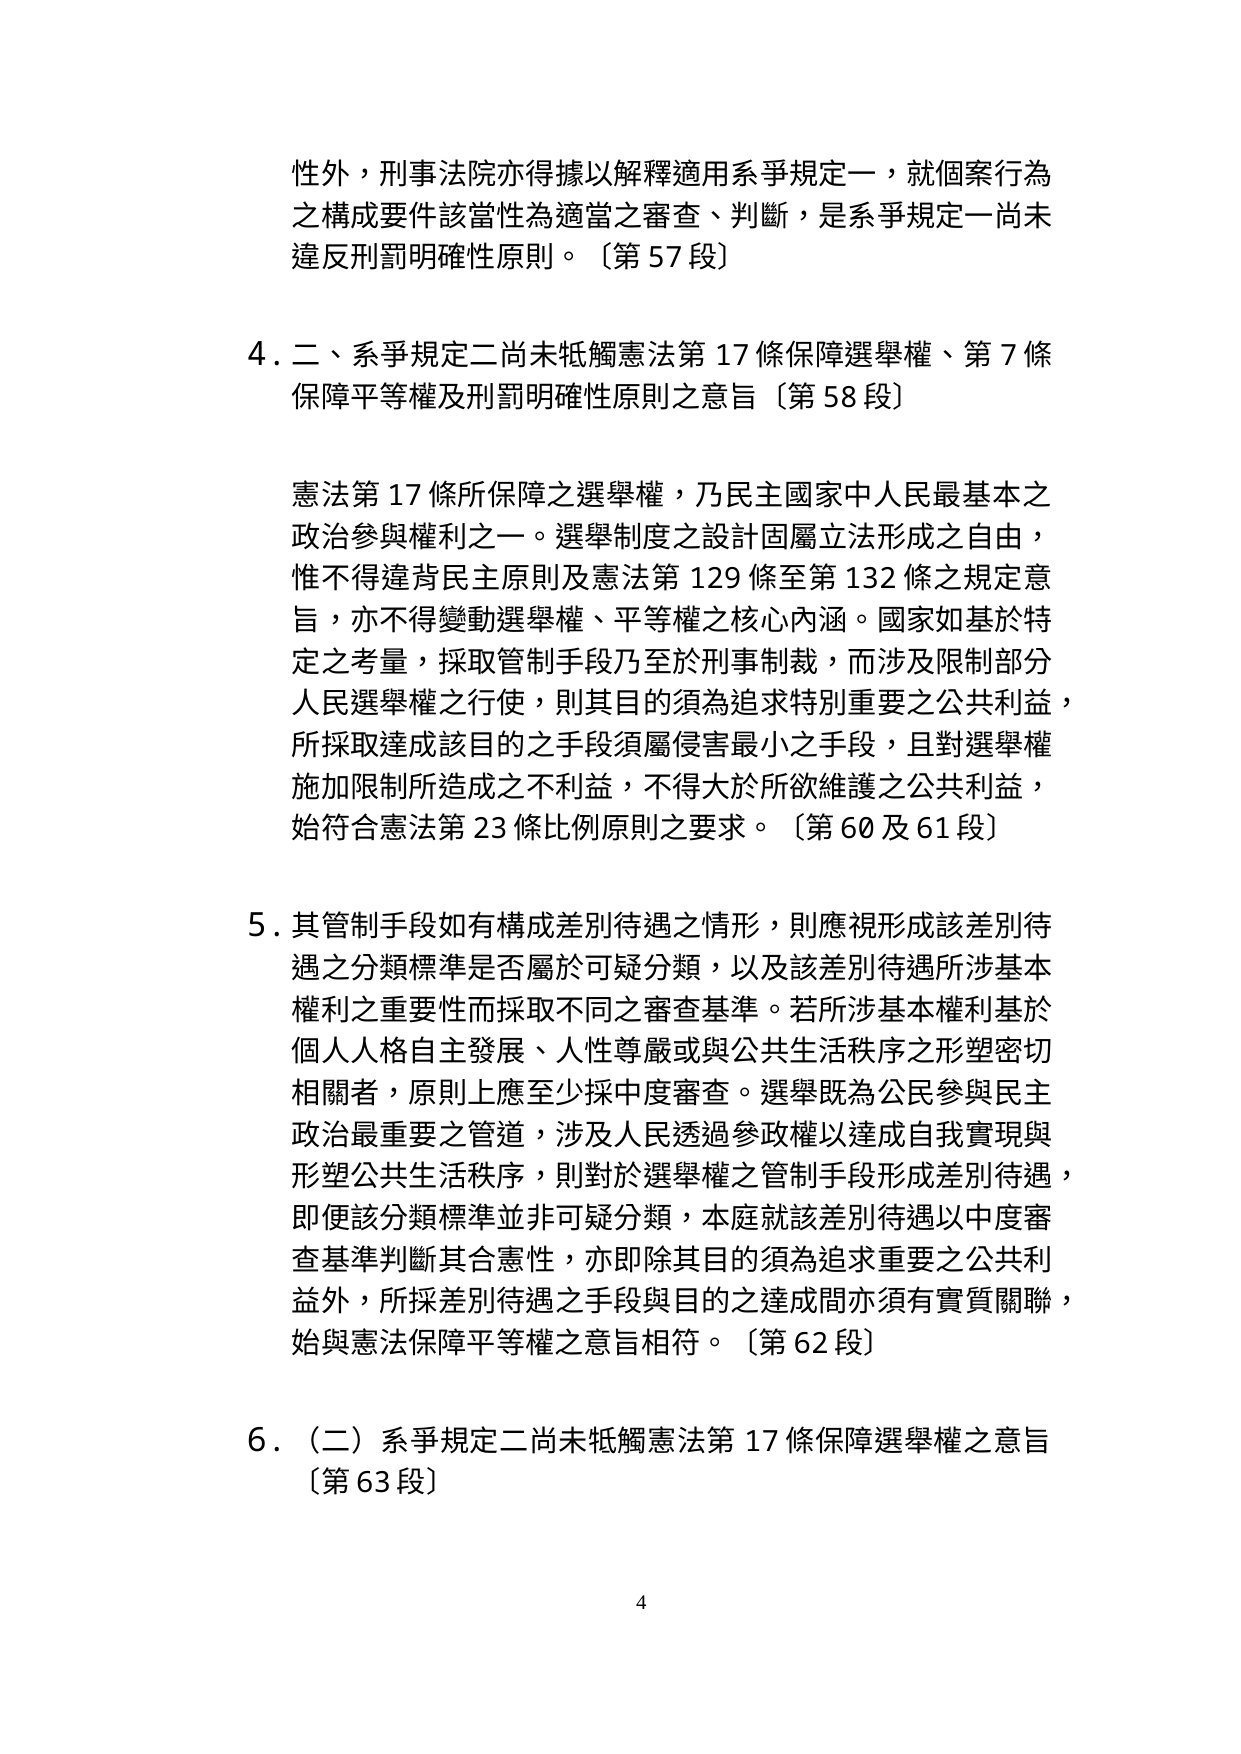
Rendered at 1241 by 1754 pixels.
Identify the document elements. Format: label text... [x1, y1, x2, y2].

list 其管制手段如有構成差別待遇之情形，則應視形成該差別待遇之分類標準是否屬於可疑分類，以及該差別待遇所涉基本權利之重要性而採取不同之審查基準。若所涉基本權利基於個人人格自主發展、人性尊嚴或與公共生活秩序之形塑密切相關者，原則上應至少採中度審查。選舉既為公民參與民主政治最重要之管道，涉及人民透過參政權以達成自我實現與形塑公共生活秩序，則對於選舉權之管制手段形成差別待遇，即便該分類標準並非可疑分類，本庭就該差別待遇以中度審查基準判斷其合憲性，亦即除其目的須為追求重要之公共利益外，所採差別待遇之手段與目的之達成間亦須有實質關聯，始與憲法保障平等權之意旨相符。〔第62段〕 [247, 903, 1053, 1362]
list （二）系爭規定二尚未牴觸憲法第17條保障選舉權之意旨〔第63段〕 [247, 1418, 1053, 1501]
list 性外，刑事法院亦得據以解釋適用系爭規定一，就個案行為之構成要件該當性為適當之審查、判斷，是系爭規定一尚未違反刑罰明確性原則。〔第57段〕 [254, 151, 1053, 276]
list 二、系爭規定二尚未牴觸憲法第17條保障選舉權、第7條保障平等權及刑罰明確性原則之意旨〔第58段〕 [247, 332, 1053, 416]
text 憲法第17條所保障之選舉權，乃民主國家中人民最基本之政治參與權利之一。選舉制度之設計固屬立法形成之自由，惟不得違背民主原則及憲法第129條至第132條之規定意旨，亦不得變動選舉權、平等權之核心內涵。國家如基於特定之考量，採取管制手段乃至於刑事制裁，而涉及限制部分人民選舉權之行使，則其目的須為追求特別重要之公共利益，所採取達成該目的之手段須屬侵害最小之手段，且對選舉權施加限制所造成之不利益，不得大於所欲維護之公共利益，始符合憲法第23條比例原則之要求。〔第60及61段〕 [292, 472, 1053, 847]
